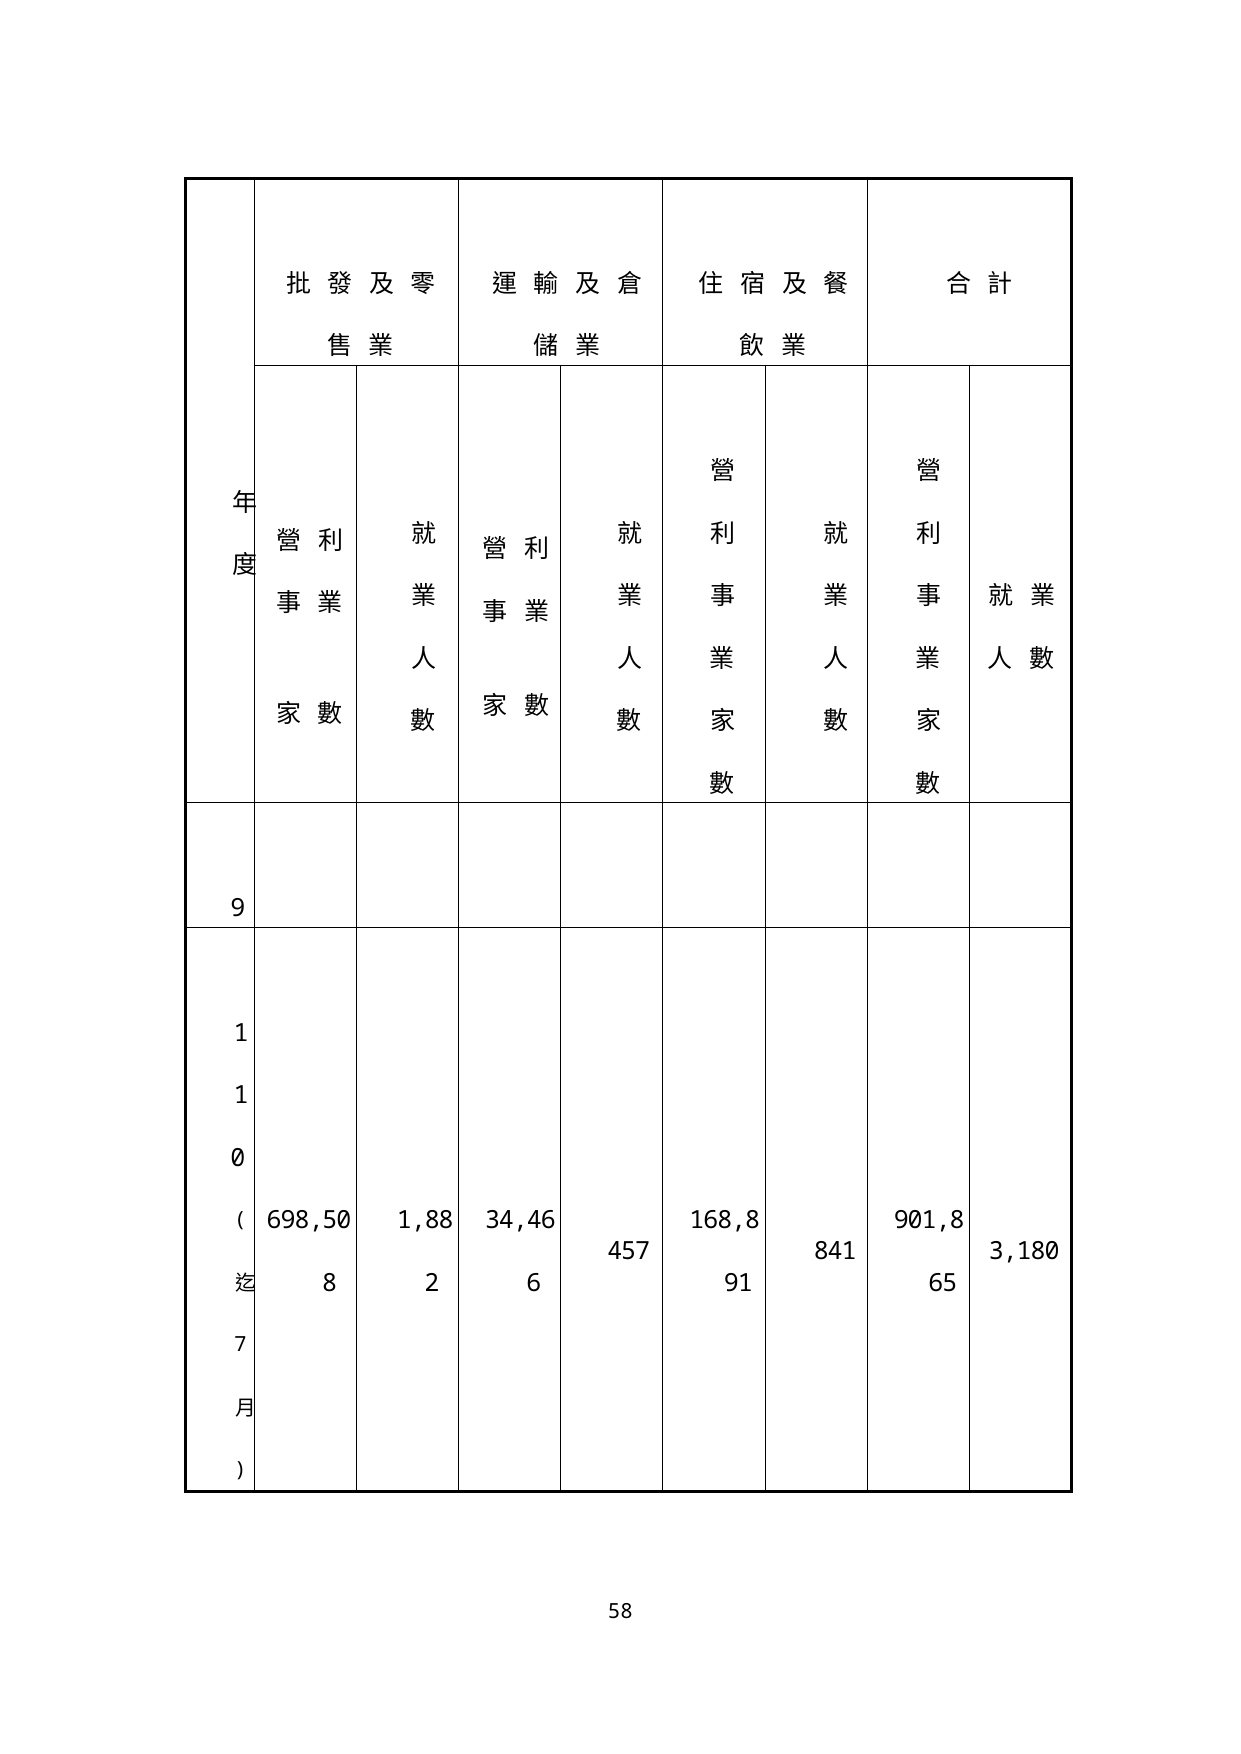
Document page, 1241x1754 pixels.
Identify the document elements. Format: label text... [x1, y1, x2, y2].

table_cell [561, 803, 662, 927]
table_cell 698,508 [255, 928, 356, 1490]
table_cell 34,466 [459, 928, 560, 1490]
table_cell 9 [187, 803, 254, 927]
table_cell 營利事業 家數 [459, 366, 560, 802]
table_header 運輸及倉儲業 [459, 180, 662, 365]
table_cell 457 [561, 928, 662, 1490]
table_cell 就業人數 [561, 366, 662, 802]
table_cell 110 (迄7月) [187, 928, 254, 1490]
table_cell [970, 803, 1070, 927]
table_cell 168,891 [663, 928, 765, 1490]
table_cell 就業人數 [766, 366, 867, 802]
table_cell 就業人數 [357, 366, 458, 802]
table_cell [255, 803, 356, 927]
table_cell [868, 803, 969, 927]
table_header 批發及零售業 [255, 180, 458, 365]
table_cell [663, 803, 765, 927]
table_cell 901,865 [868, 928, 969, 1490]
table_cell 就業人數 [970, 366, 1070, 802]
table_cell 營利事業 家數 [663, 366, 765, 802]
table_cell [459, 803, 560, 927]
table_cell 3,180 [970, 928, 1070, 1490]
table_cell 營利事業 家數 [868, 366, 969, 802]
table_cell 841 [766, 928, 867, 1490]
table_cell 營利事業 家數 [255, 366, 356, 802]
table_header 住宿及餐飲業 [663, 180, 867, 365]
table_cell 1,882 [357, 928, 458, 1490]
table_header 合計 [868, 180, 1070, 365]
table_cell [357, 803, 458, 927]
table_header 年度 [187, 180, 254, 802]
table_cell [766, 803, 867, 927]
